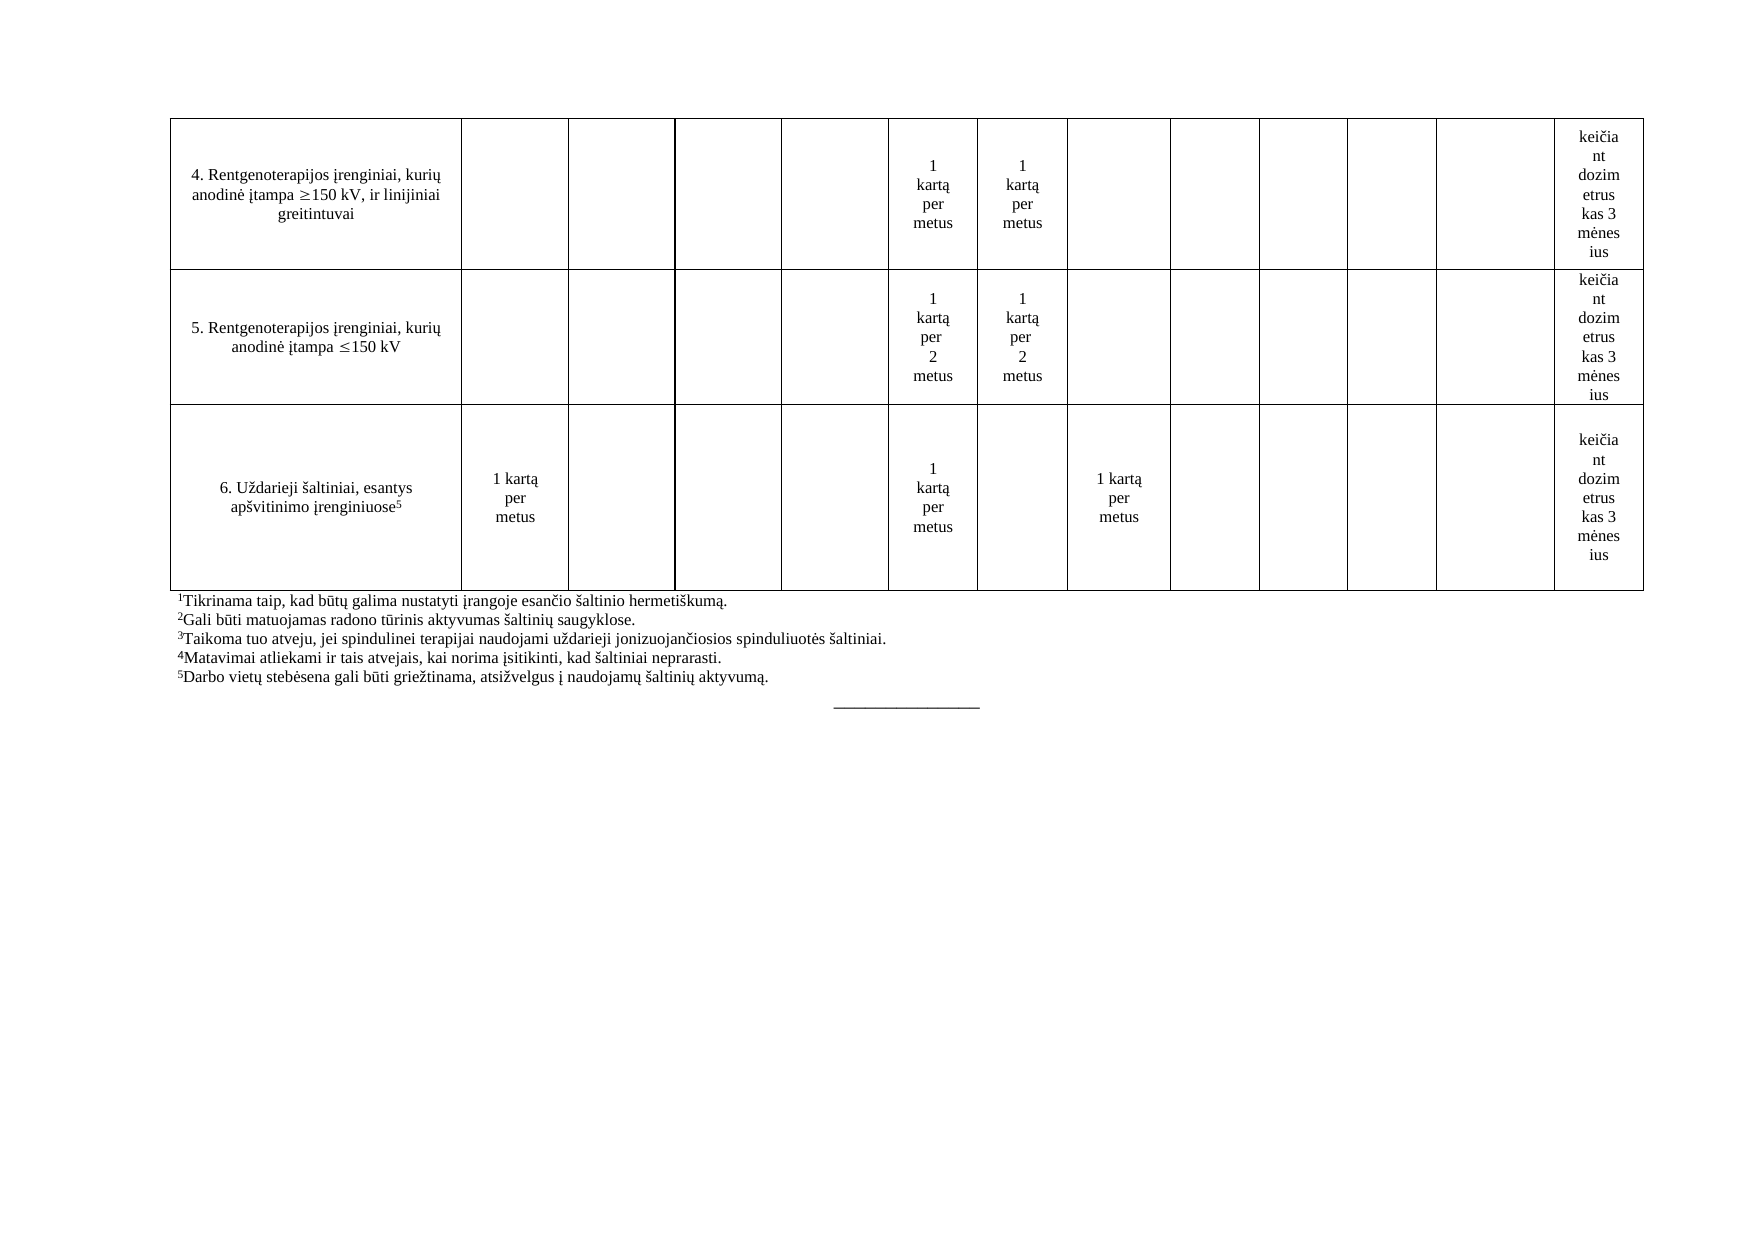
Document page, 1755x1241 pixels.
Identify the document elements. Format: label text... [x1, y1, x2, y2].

table_cell [569, 270, 674, 404]
table_cell [1348, 270, 1436, 404]
text 3Taikoma tuo atveju, jei spindulinei terapijai naudojami uždarieji jonizuojančiosios spinduliuotės šaltiniai. [177, 629, 1636, 648]
table_cell [1437, 405, 1554, 589]
table_cell keičiant dozimetrus kas 3 mėnesius [1555, 405, 1643, 589]
table_cell 1 kartą per 2 metus [978, 270, 1067, 404]
table_cell [978, 405, 1067, 589]
table_cell 1 kartą per metus [1068, 405, 1170, 589]
table_cell [1260, 405, 1347, 589]
table_cell [1437, 119, 1554, 269]
table_cell keičiant dozimetrus kas 3 mėnesius [1555, 270, 1643, 404]
table_cell [1348, 119, 1436, 269]
table_cell 4. Rentgenoterapijos įrenginiai, kurių anodinė įtampa 150 kV, ir linijiniai greitintuvai [171, 119, 461, 269]
table_cell 6. Uždarieji šaltiniai, esantys apšvitinimo įrenginiuose5 [171, 405, 461, 589]
table_cell [569, 119, 674, 269]
table_cell [1437, 270, 1554, 404]
table_cell [782, 405, 888, 589]
table_cell 1 kartą per metus [978, 119, 1067, 269]
text 4Matavimai atliekami ir tais atvejais, kai norima įsitikinti, kad šaltiniai neprarasti. [177, 648, 1636, 667]
table_cell [782, 270, 888, 404]
text 5Darbo vietų stebėsena gali būti griežtinama, atsižvelgus į naudojamų šaltinių aktyvumą. [177, 667, 1636, 686]
table_cell 1 kartą per metus [889, 119, 977, 269]
table_cell [1068, 270, 1170, 404]
table_cell [676, 270, 781, 404]
table_cell [1171, 405, 1259, 589]
table_cell [569, 405, 674, 589]
text 2Gali būti matuojamas radono tūrinis aktyvumas šaltinių saugyklose. [177, 610, 1636, 629]
table_cell [782, 119, 888, 269]
table_cell [1068, 119, 1170, 269]
table_cell 1 kartą per 2 metus [889, 270, 977, 404]
table_cell [462, 270, 568, 404]
table_cell keičiant dozimetrus kas 3 mėnesius [1555, 119, 1643, 269]
table_cell [1260, 270, 1347, 404]
table_cell [1260, 119, 1347, 269]
text 1Tikrinama taip, kad būtų galima nustatyti įrangoje esančio šaltinio hermetiškumą. [177, 591, 1636, 610]
text ______________ [177, 686, 1636, 711]
table_cell [1171, 119, 1259, 269]
table_cell [462, 119, 568, 269]
table_cell 1 kartą per metus [462, 405, 568, 589]
table_cell 5. Rentgenoterapijos įrenginiai, kurių anodinė įtampa 150 kV [171, 270, 461, 404]
table_cell 1 kartą per metus [889, 405, 977, 589]
table_cell [676, 119, 781, 269]
table_cell [1348, 405, 1436, 589]
table_cell [1171, 270, 1259, 404]
table_cell [676, 405, 781, 589]
